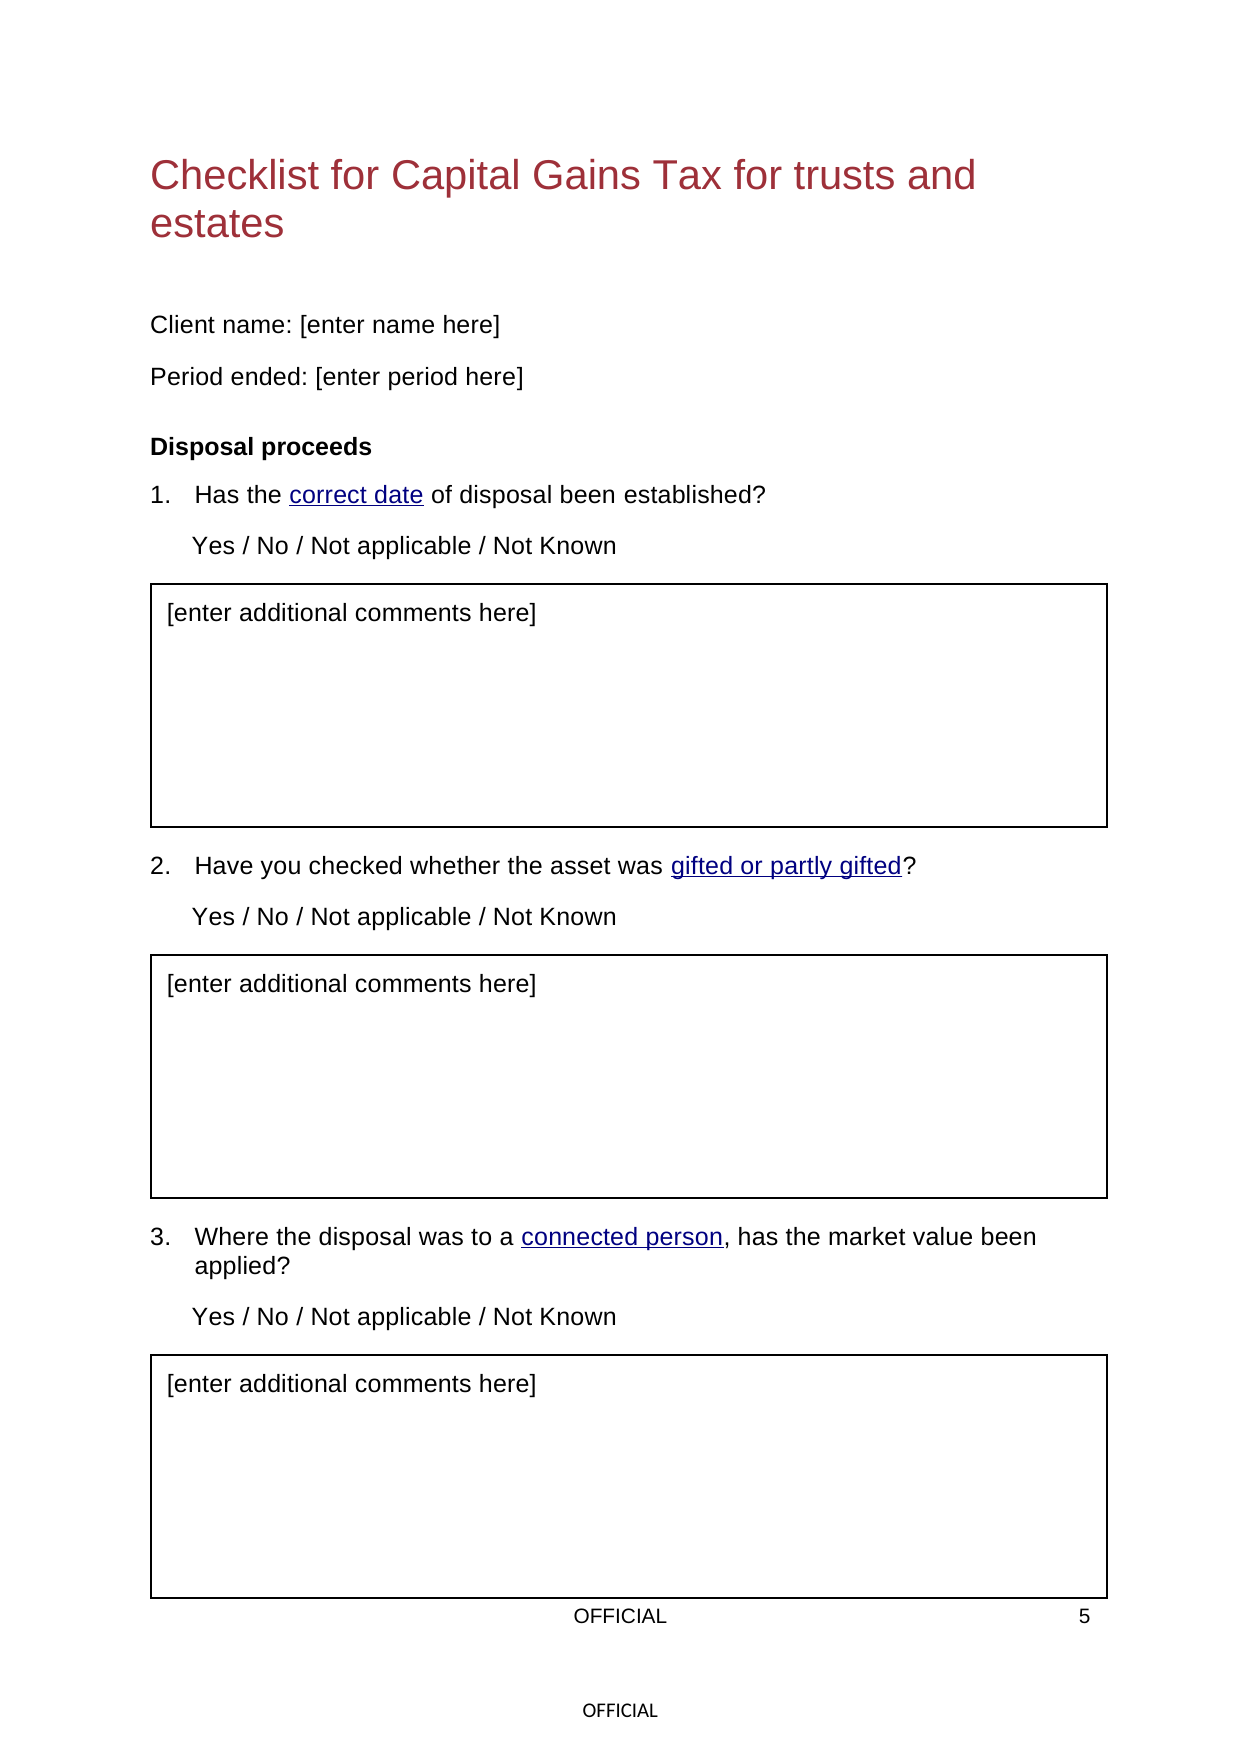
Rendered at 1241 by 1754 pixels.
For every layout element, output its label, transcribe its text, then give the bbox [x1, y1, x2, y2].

subtitle Disposal proceeds [150, 432, 1090, 461]
text Client name: [enter name here] [150, 310, 1086, 339]
subtitle Where the disposal was to a connected person, has the market value been applied? [150, 1222, 1090, 1279]
subtitle Yes / No / Not applicable / Not Known [191, 531, 1090, 560]
text Period ended: [enter period here] [150, 362, 1086, 390]
subtitle Has the correct date of disposal been established? [150, 479, 1090, 508]
subtitle Checklist for Capital Gains Tax for trusts and estates [150, 150, 1090, 246]
subtitle Have you checked whether the asset was gifted or partly gifted? [150, 851, 1090, 879]
subtitle Yes / No / Not applicable / Not Known [191, 1302, 1090, 1331]
text [enter additional comments here] [167, 598, 1087, 627]
text [enter additional comments here] [167, 969, 1087, 998]
subtitle Yes / No / Not applicable / Not Known [191, 902, 1090, 931]
text [enter additional comments here] [167, 1369, 1087, 1398]
